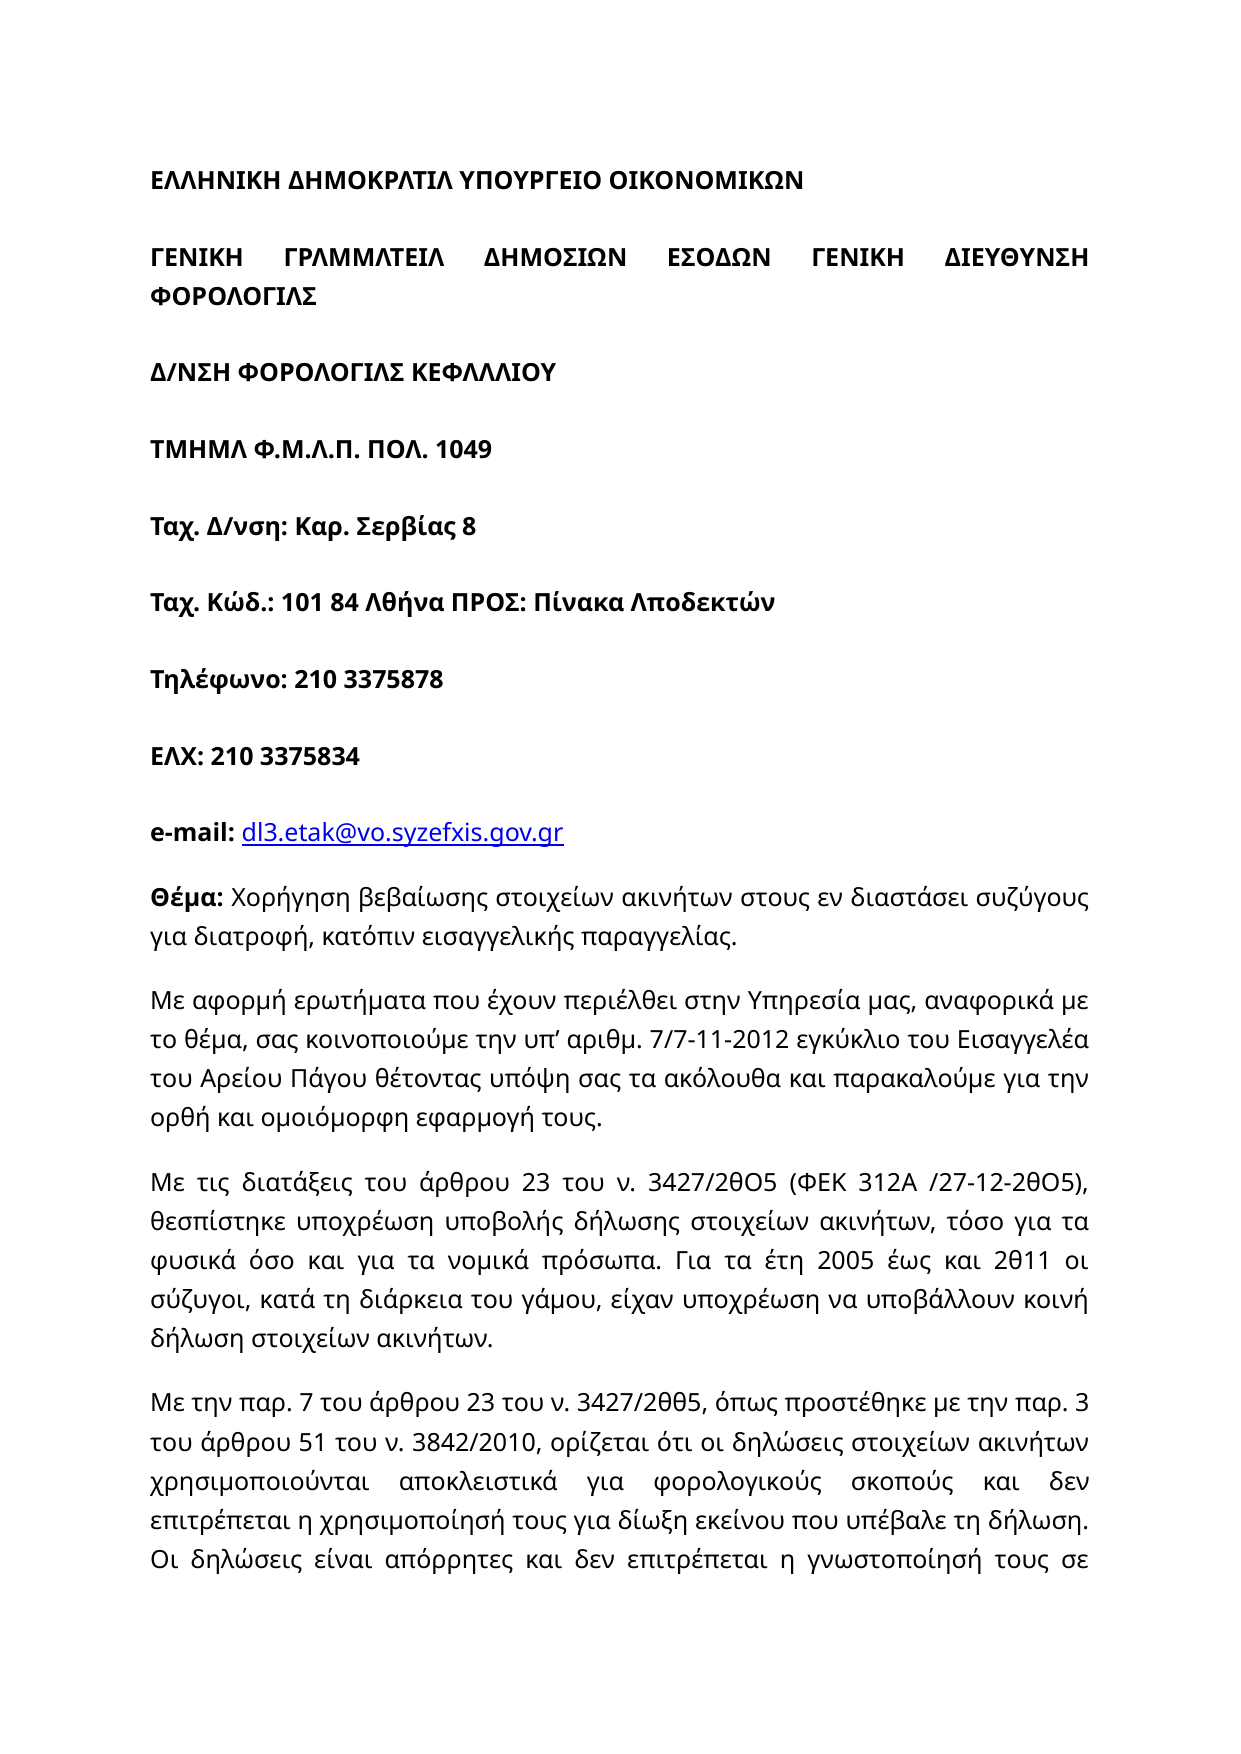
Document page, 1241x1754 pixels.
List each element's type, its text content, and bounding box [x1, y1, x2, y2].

title Ταχ. Κώδ.: 101 84 Λθήνα ΠΡΟΣ: Πίνακα Λποδεκτών [150, 585, 1090, 619]
text Με αφορμή ερωτήματα που έχουν περιέλθει στην Υπηρεσία μας, αναφορικά με το θέμα, σας κοινοποιούμε την υπ’ αριθμ. 7/7-11-2012 εγκύκλιο του Εισαγγελέα του Αρείου Πάγου θέτοντας υπόψη σας τα ακόλουθα και παρακαλούμε για την ορθή και ομοιόμορφη εφαρμογή τους. [150, 982, 1090, 1134]
title ΓΕΝΙΚΗ ΓΡΛΜΜΛΤΕΙΛ ΔΗΜΟΣΙΩΝ ΕΣΟΔΩΝ ΓΕΝΙΚΗ ΔΙΕΥΘΥΝΣΗ ΦΟΡΟΛΟΓΙΛΣ [150, 239, 1090, 312]
title Δ/ΝΣΗ ΦΟΡΟΛΟΓΙΛΣ ΚΕΦΛΛΛΙΟΥ [150, 355, 1090, 389]
title Τηλέφωνο: 210 3375878 [150, 662, 1090, 696]
title ΕΛΛΗΝΙΚΗ ΔΗΜΟΚΡΛΤΙΛ ΥΠΟΥΡΓΕΙΟ ΟΙΚΟΝΟΜΙΚΩΝ [150, 162, 1090, 197]
text Θέμα: Χορήγηση βεβαίωσης στοιχείων ακινήτων στους εν διαστάσει συζύγους για διατροφή, κατόπιν εισαγγελικής παραγγελίας. [150, 879, 1090, 952]
text Με την παρ. 7 του άρθρου 23 του ν. 3427/2θθ5, όπως προστέθηκε με την παρ. 3 του άρθρου 51 του ν. 3842/2010, ορίζεται ότι οι δηλώσεις στοιχείων ακινήτων χρησιμοποιούνται αποκλειστικά για φορολογικούς σκοπούς και δεν επιτρέπεται η χρησιμοποίησή τους για δίωξη εκείνου που υπέβαλε τη δήλωση. Οι δηλώσεις είναι απόρρητες και δεν επιτρέπεται η γνωστοποίησή τους σε [150, 1385, 1090, 1576]
title ΕΛΧ: 210 3375834 [150, 738, 1090, 772]
text Με τις διατάξεις του άρθρου 23 του ν. 3427/2θΟ5 (ΦΕΚ 312A /27-12-2θΟ5), θεσπίστηκε υποχρέωση υποβολής δήλωσης στοιχείων ακινήτων, τόσο για τα φυσικά όσο και για τα νομικά πρόσωπα. Για τα έτη 2005 έως και 2θ11 οι σύζυγοι, κατά τη διάρκεια του γάμου, είχαν υποχρέωση να υποβάλλουν κοινή δήλωση στοιχείων ακινήτων. [150, 1164, 1090, 1355]
title ΤΜΗΜΛ Φ.Μ.Λ.Π. ΠΟΛ. 1049 [150, 432, 1090, 466]
text e-mail: dl3.etak@vo.syzefxis.gov.gr [150, 815, 1090, 849]
title Ταχ. Δ/νση: Καρ. Σερβίας 8 [150, 508, 1090, 542]
